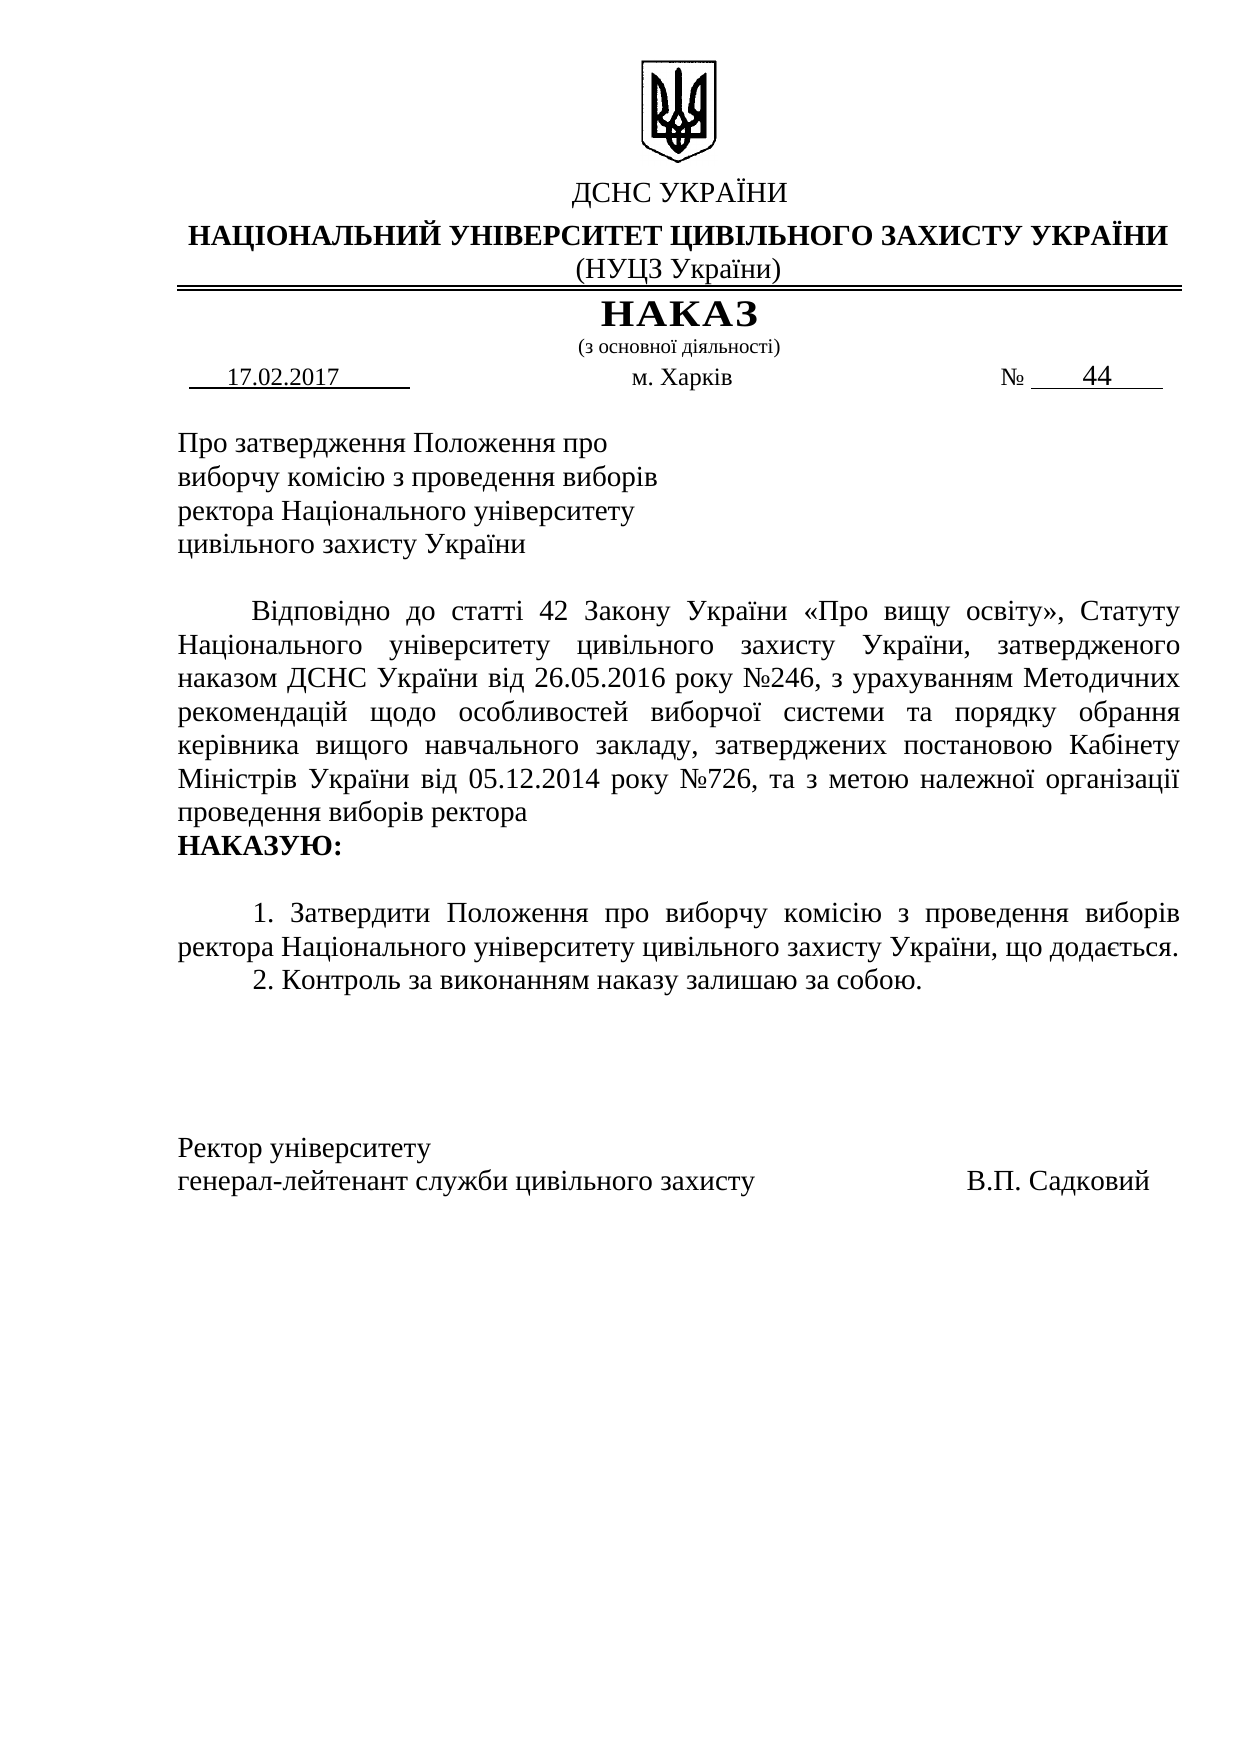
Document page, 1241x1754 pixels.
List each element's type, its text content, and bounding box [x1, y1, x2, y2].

table_header ДСНС УКРАЇНИ НАЦІОНАЛЬНИЙ УНІВЕРСИТЕТ ЦИВІЛЬНОГО ЗАХИСТУ УКРАЇНИ (НУЦЗ України) [177, 175, 1182, 285]
text 2. Контроль за виконанням наказу залишаю за собою. [177, 962, 1181, 996]
text Про затвердження Положення про виборчу комісію з проведення виборів ректора Національного університету цивільного захисту України [177, 426, 694, 560]
text (з основної діяльності) [177, 334, 1181, 358]
text НАКАЗ [177, 291, 1181, 334]
text генерал-лейтенант служби цивільного захисту В.П. Садковий [177, 1163, 1181, 1197]
text 1. Затвердити Положення про виборчу комісію з проведення виборів ректора Національного університету цивільного захисту України, що додається. [177, 895, 1181, 962]
text Ректор університету [177, 1130, 1181, 1163]
text Відповідно до статті 42 Закону України «Про вищу освіту», Статуту Національного університету цивільного захисту України, затвердженого наказом ДСНС України від 26.05.2016 року №246, з урахуванням Методичних рекомендацій щодо особливостей виборчої системи та порядку обрання керівника вищого навчального закладу, затверджених постановою Кабінету Міністрів України від 05.12.2014 року №726, та з метою належної організації проведення виборів ректора [177, 593, 1181, 828]
text 17.02.2017 м. Харків № 44 . [177, 358, 1182, 392]
text НАКАЗУЮ: [177, 828, 1181, 862]
